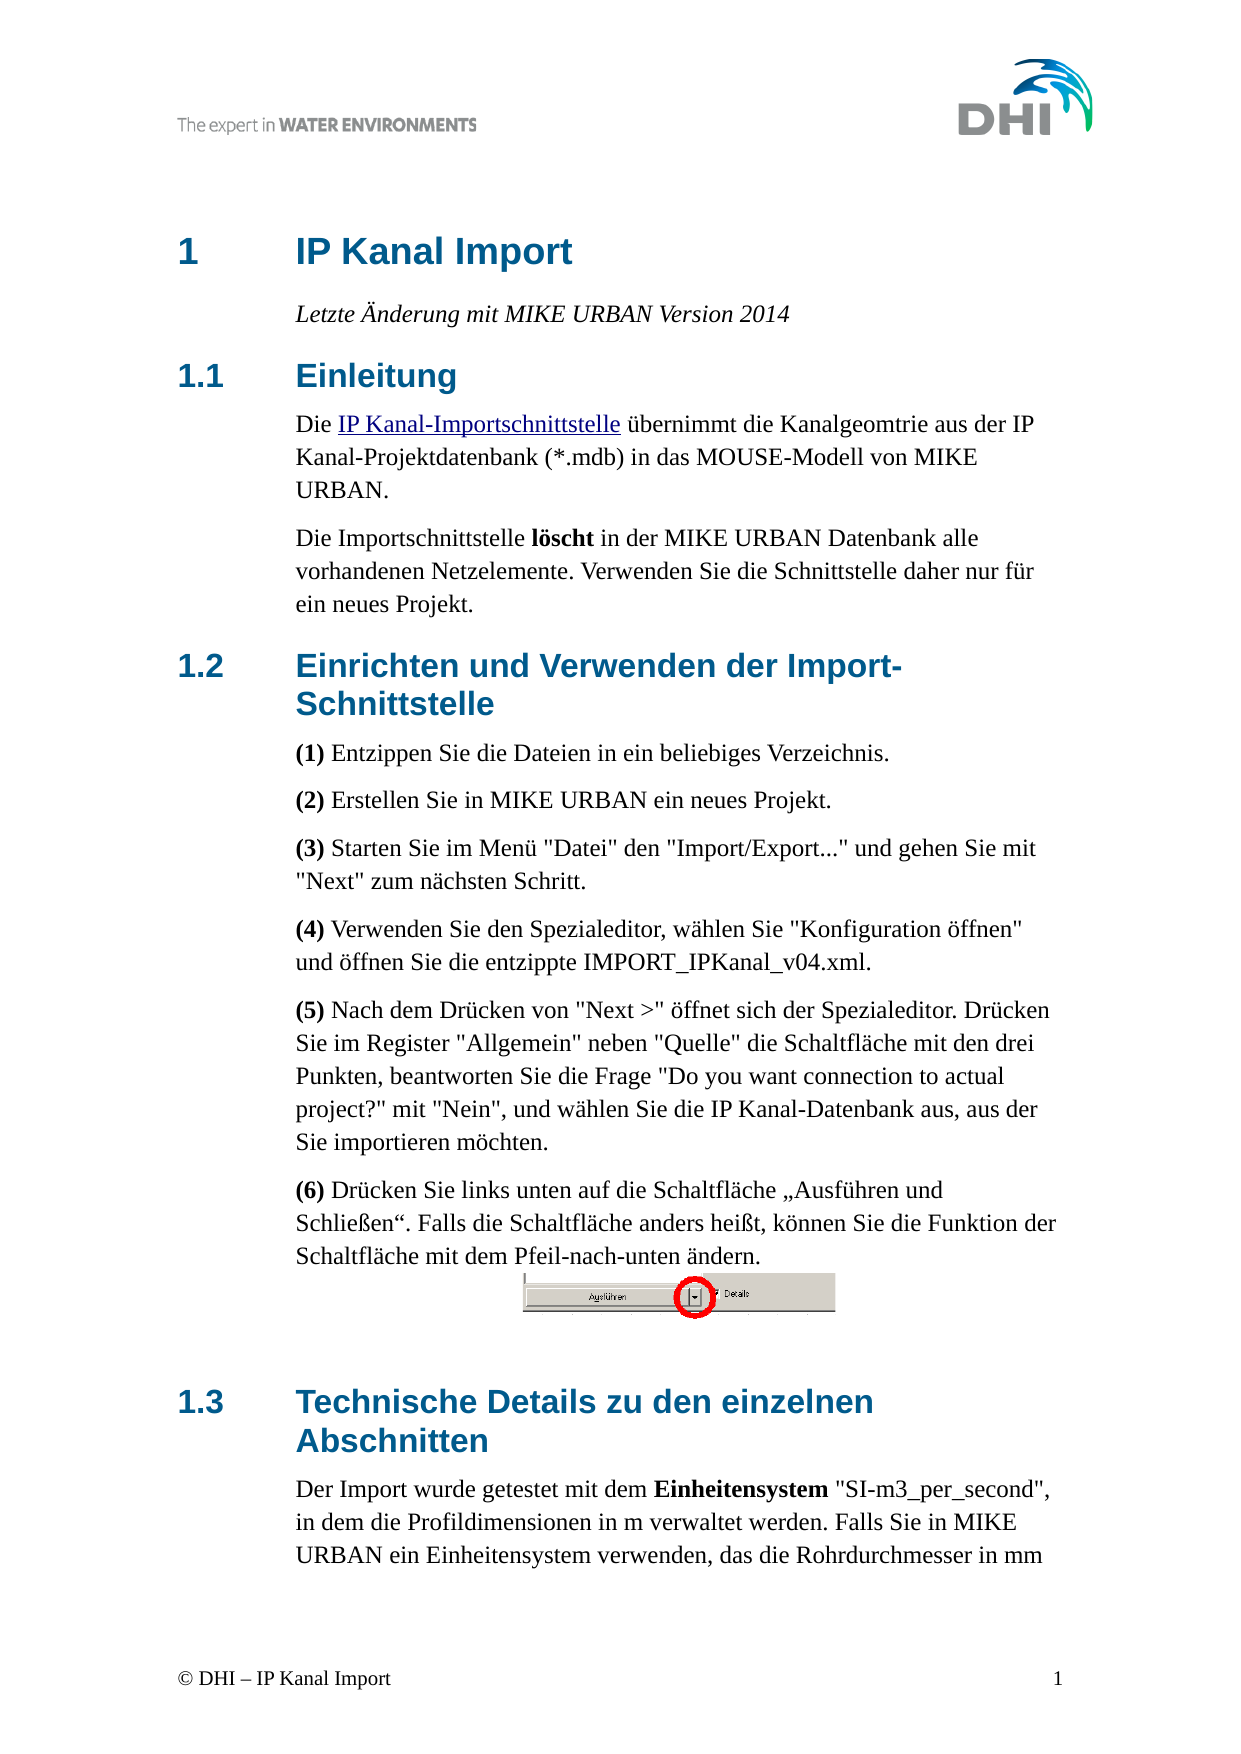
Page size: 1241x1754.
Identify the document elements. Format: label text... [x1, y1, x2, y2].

text (4) Verwenden Sie den Spezialeditor, wählen Sie "Konfiguration öffnen" und öffnen Sie die entzippte IMPORT_IPKanal_v04.xml. [295, 914, 1063, 976]
subtitle Technische Details zu den einzelnen Abschnitten [177, 1382, 1063, 1459]
text Letzte Änderung mit MIKE URBAN Version 2014 [295, 299, 1063, 328]
picture [522, 1273, 836, 1321]
text Die IP Kanal-Importschnittstelle übernimmt die Kanalgeomtrie aus der IP Kanal-Projektdatenbank (*.mdb) in das MOUSE-Modell von MIKE URBAN. [295, 409, 1063, 504]
subtitle IP Kanal Import [177, 229, 1063, 272]
picture [177, 117, 477, 135]
subtitle Einleitung [177, 356, 1063, 394]
text Die Importschnittstelle löscht in der MIKE URBAN Datenbank alle vorhandenen Netzelemente. Verwenden Sie die Schnittstelle daher nur für ein neues Projekt. [295, 523, 1063, 618]
text (6) Drücken Sie links unten auf die Schaltfläche „Ausführen und Schließen“. Falls die Schaltfläche anders heißt, können Sie die Funktion der Schaltfläche mit dem Pfeil-nach-unten ändern. [295, 1175, 1063, 1269]
picture [958, 59, 1093, 135]
text Der Import wurde getestet mit dem Einheitensystem "SI-m3_per_second", in dem die Profildimensionen in m verwaltet werden. Falls Sie in MIKE URBAN ein Einheitensystem verwenden, das die Rohrdurchmesser in mm [295, 1474, 1063, 1569]
text (3) Starten Sie im Menü "Datei" den "Import/Export..." und gehen Sie mit "Next" zum nächsten Schritt. [295, 833, 1063, 895]
text (1) Entzippen Sie die Dateien in ein beliebiges Verzeichnis. [295, 738, 1063, 766]
text (2) Erstellen Sie in MIKE URBAN ein neues Projekt. [295, 785, 1063, 814]
text (5) Nach dem Drücken von "Next >" öffnet sich der Spezialeditor. Drücken Sie im Register "Allgemein" neben "Quelle" die Schaltfläche mit den drei Punkten, beantworten Sie die Frage "Do you want connection to actual project?" mit "Nein", und wählen Sie die IP Kanal-Datenbank aus, aus der Sie importieren möchten. [295, 995, 1063, 1156]
subtitle Einrichten und Verwenden der Import-Schnittstelle [177, 646, 1063, 723]
